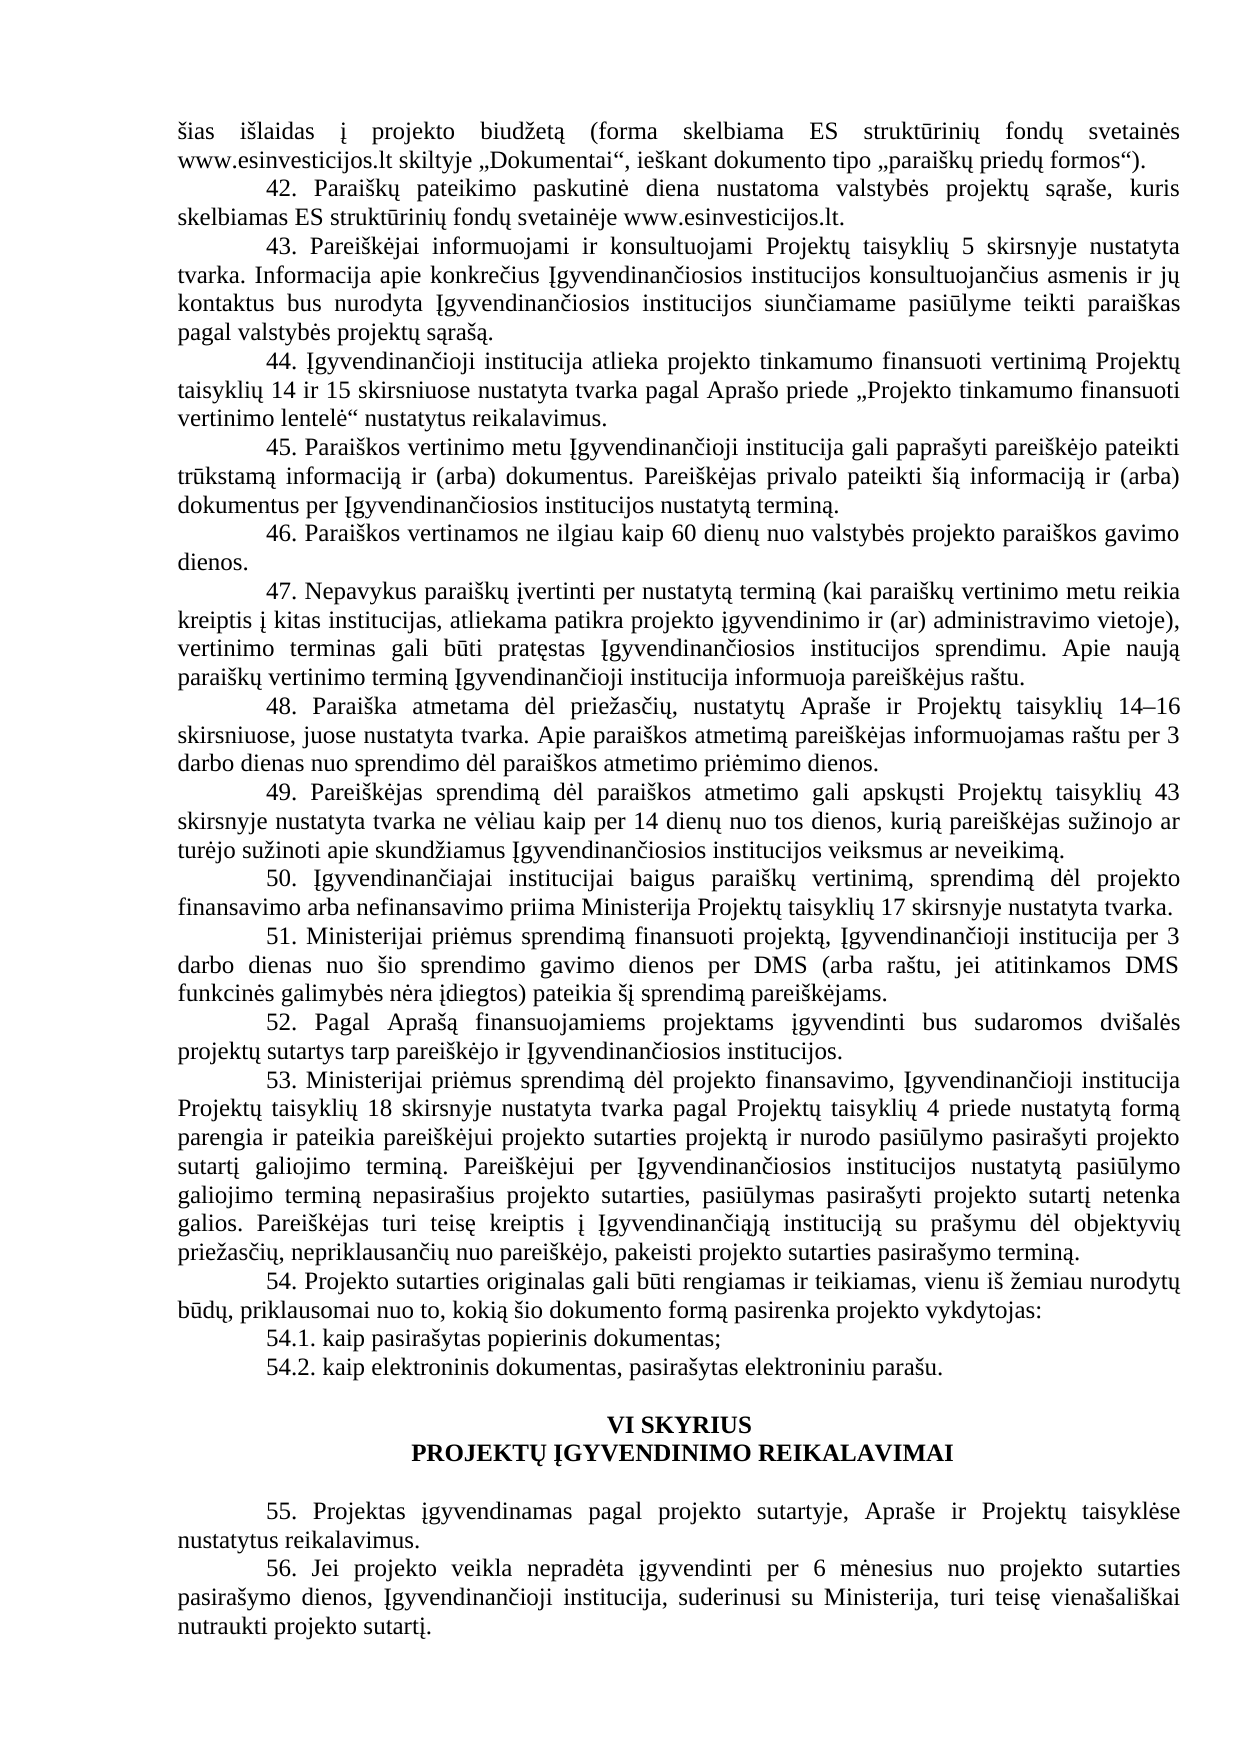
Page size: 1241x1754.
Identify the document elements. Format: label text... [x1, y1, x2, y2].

text 54. Projekto sutarties originalas gali būti rengiamas ir teikiamas, vienu iš žemiau nurodytų būdų, priklausomai nuo to, kokią šio dokumento formą pasirenka projekto vykdytojas: [177, 1266, 1181, 1323]
text 43. Pareiškėjai informuojami ir konsultuojami Projektų taisyklių 5 skirsnyje nustatyta tvarka. Informacija apie konkrečius Įgyvendinančiosios institucijos konsultuojančius asmenis ir jų kontaktus bus nurodyta Įgyvendinančiosios institucijos siunčiamame pasiūlyme teikti paraiškas pagal valstybės projektų sąrašą. [177, 231, 1181, 346]
text 53. Ministerijai priėmus sprendimą dėl projekto finansavimo, Įgyvendinančioji institucija Projektų taisyklių 18 skirsnyje nustatyta tvarka pagal Projektų taisyklių 4 priede nustatytą formą parengia ir pateikia pareiškėjui projekto sutarties projektą ir nurodo pasiūlymo pasirašyti projekto sutartį galiojimo terminą. Pareiškėjui per Įgyvendinančiosios institucijos nustatytą pasiūlymo galiojimo terminą nepasirašius projekto sutarties, pasiūlymas pasirašyti projekto sutartį netenka galios. Pareiškėjas turi teisę kreiptis į Įgyvendinančiąją instituciją su prašymu dėl objektyvių priežasčių, nepriklausančių nuo pareiškėjo, pakeisti projekto sutarties pasirašymo terminą. [177, 1065, 1181, 1266]
text 48. Paraiška atmetama dėl priežasčių, nustatytų Apraše ir Projektų taisyklių 14–16 skirsniuose, juose nustatyta tvarka. Apie paraiškos atmetimą pareiškėjas informuojamas raštu per 3 darbo dienas nuo sprendimo dėl paraiškos atmetimo priėmimo dienos. [177, 691, 1181, 777]
text 56. Jei projekto veikla nepradėta įgyvendinti per 6 mėnesius nuo projekto sutarties pasirašymo dienos, Įgyvendinančioji institucija, suderinusi su Ministerija, turi teisę vienašališkai nutraukti projekto sutartį. [177, 1553, 1181, 1640]
text 46. Paraiškos vertinamos ne ilgiau kaip 60 dienų nuo valstybės projekto paraiškos gavimo dienos. [177, 518, 1181, 576]
text PROJEKTŲ ĮGYVENDINIMO REIKALAVIMAI [177, 1438, 1181, 1467]
text 42. Paraiškų pateikimo paskutinė diena nustatoma valstybės projektų sąraše, kuris skelbiamas ES struktūrinių fondų svetainėje www.esinvesticijos.lt. [177, 173, 1181, 231]
text 54.2. kaip elektroninis dokumentas, pasirašytas elektroniniu parašu. [177, 1352, 1181, 1381]
text 45. Paraiškos vertinimo metu Įgyvendinančioji institucija gali paprašyti pareiškėjo pateikti trūkstamą informaciją ir (arba) dokumentus. Pareiškėjas privalo pateikti šią informaciją ir (arba) dokumentus per Įgyvendinančiosios institucijos nustatytą terminą. [177, 432, 1181, 518]
text šias išlaidas į projekto biudžetą (forma skelbiama ES struktūrinių fondų svetainės www.esinvesticijos.lt skiltyje „Dokumentai“, ieškant dokumento tipo „paraiškų priedų formos“). [177, 116, 1181, 173]
text 47. Nepavykus paraiškų įvertinti per nustatytą terminą (kai paraiškų vertinimo metu reikia kreiptis į kitas institucijas, atliekama patikra projekto įgyvendinimo ir (ar) administravimo vietoje), vertinimo terminas gali būti pratęstas Įgyvendinančiosios institucijos sprendimu. Apie naują paraiškų vertinimo terminą Įgyvendinančioji institucija informuoja pareiškėjus raštu. [177, 576, 1181, 691]
text 50. Įgyvendinančiajai institucijai baigus paraiškų vertinimą, sprendimą dėl projekto finansavimo arba nefinansavimo priima Ministerija Projektų taisyklių 17 skirsnyje nustatyta tvarka. [177, 863, 1181, 921]
text 51. Ministerijai priėmus sprendimą finansuoti projektą, Įgyvendinančioji institucija per 3 darbo dienas nuo šio sprendimo gavimo dienos per DMS (arba raštu, jei atitinkamos DMS funkcinės galimybės nėra įdiegtos) pateikia šį sprendimą pareiškėjams. [177, 921, 1181, 1007]
text 49. Pareiškėjas sprendimą dėl paraiškos atmetimo gali apskųsti Projektų taisyklių 43 skirsnyje nustatyta tvarka ne vėliau kaip per 14 dienų nuo tos dienos, kurią pareiškėjas sužinojo ar turėjo sužinoti apie skundžiamus Įgyvendinančiosios institucijos veiksmus ar neveikimą. [177, 777, 1181, 863]
text 44. Įgyvendinančioji institucija atlieka projekto tinkamumo finansuoti vertinimą Projektų taisyklių 14 ir 15 skirsniuose nustatyta tvarka pagal Aprašo priede „Projekto tinkamumo finansuoti vertinimo lentelė“ nustatytus reikalavimus. [177, 346, 1181, 432]
text 54.1. kaip pasirašytas popierinis dokumentas; [177, 1323, 1181, 1352]
text VI SKYRIUS [177, 1410, 1181, 1438]
text 55. Projektas įgyvendinamas pagal projekto sutartyje, Apraše ir Projektų taisyklėse nustatytus reikalavimus. [177, 1496, 1181, 1553]
text 52. Pagal Aprašą finansuojamiems projektams įgyvendinti bus sudaromos dvišalės projektų sutartys tarp pareiškėjo ir Įgyvendinančiosios institucijos. [177, 1007, 1181, 1065]
